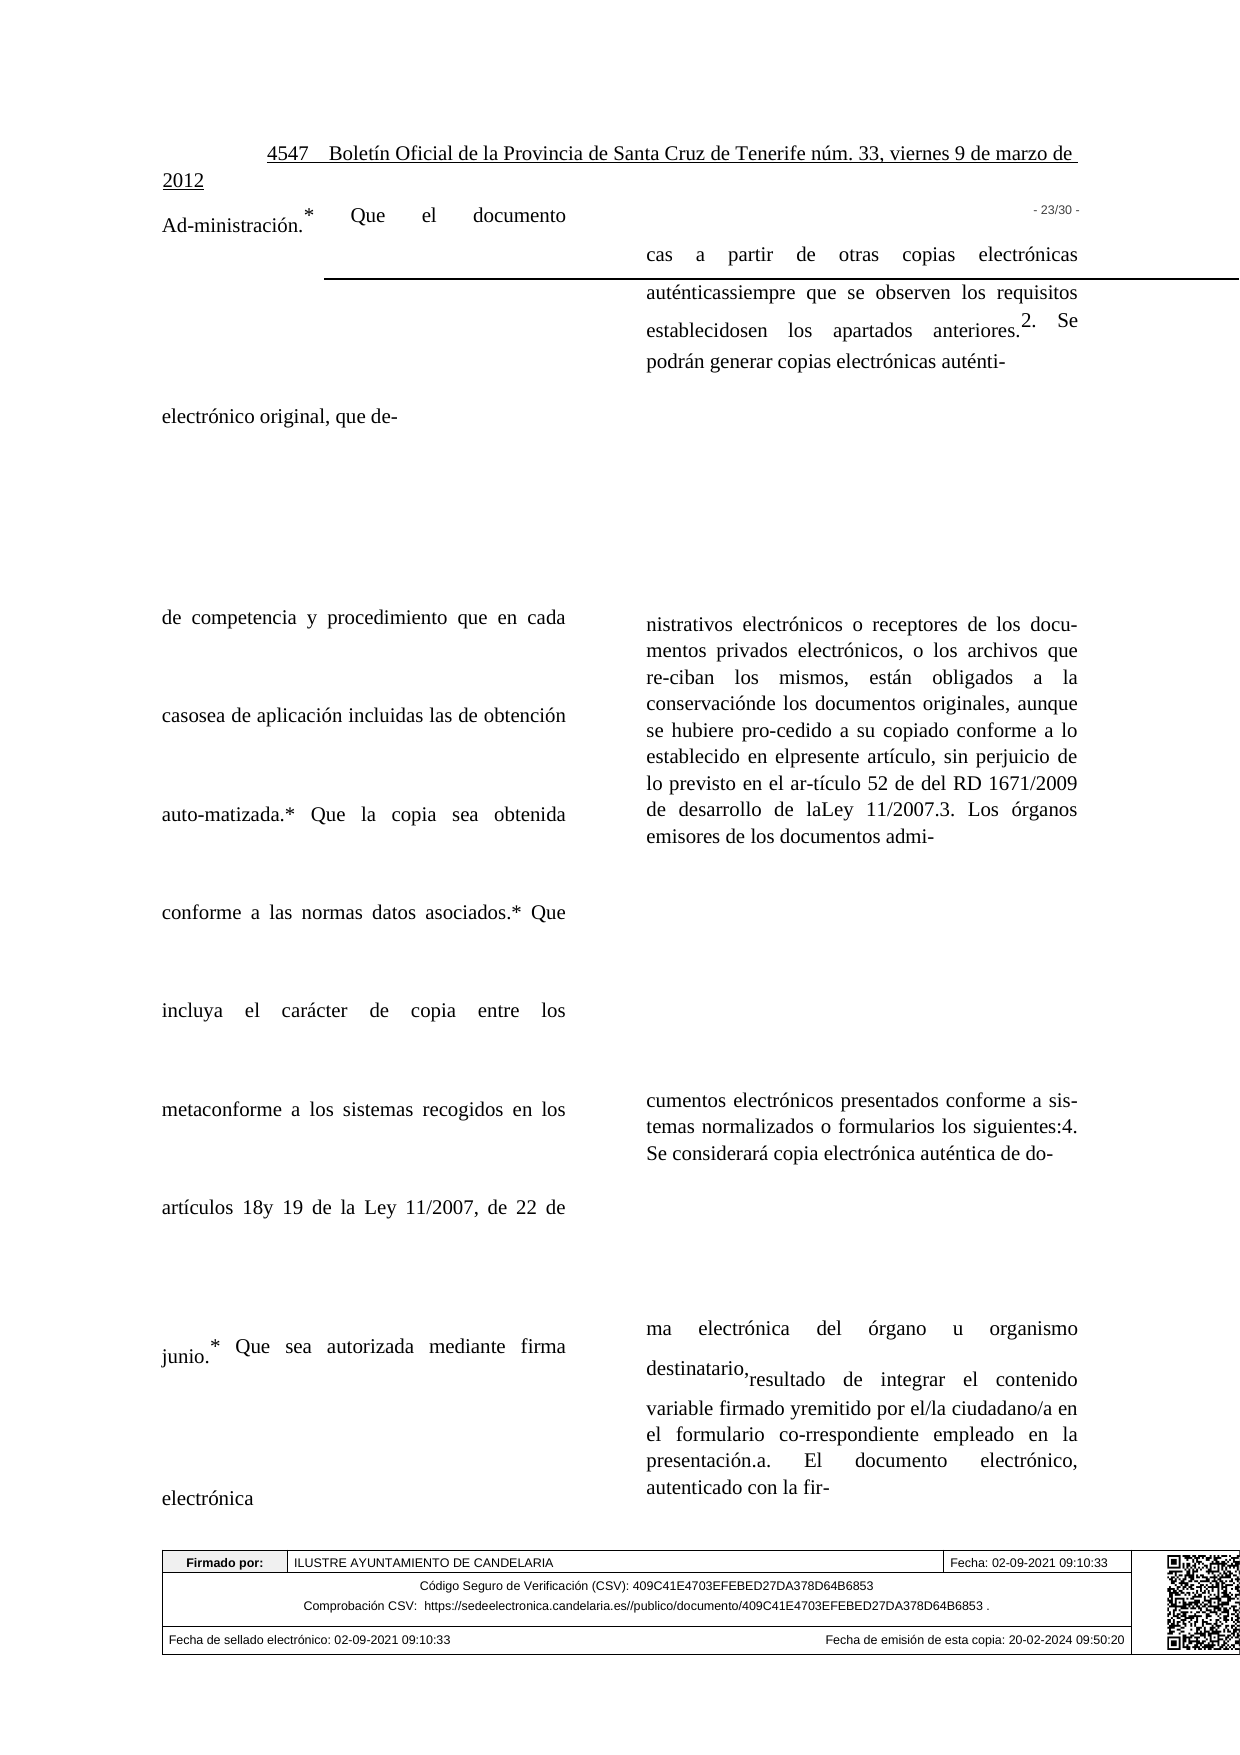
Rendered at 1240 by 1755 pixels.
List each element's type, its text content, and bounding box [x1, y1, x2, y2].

text de competencia y procedimiento que en cada casosea de aplicación incluidas las de obtención auto-matizada.* Que la copia sea obtenida conforme a las normas datos asociados.* Que incluya el carácter de copia entre los metaconforme a los sistemas recogidos en los artículos 18y 19 de la Ley 11/2007, de 22 de junio.* Que sea autorizada mediante firma electrónica [162, 605, 566, 1522]
text Ad-ministración.* Que el documento electrónico original, que de- [162, 202, 566, 441]
text nistrativos electrónicos o receptores de los docu-mentos privados electrónicos, o los archivos que re-ciban los mismos, están obligados a la conservaciónde los documentos originales, aunque se hubiere pro-cedido a su copiado conforme a lo establecido en elpresente artículo, sin perjuicio de lo previsto en el ar-tículo 52 de del RD 1671/2009 de desarrollo de laLey 11/2007.3. Los órganos emisores de los documentos admi- [646, 612, 1078, 848]
text auténticassiempre que se observen los requisitos establecidosen los apartados anteriores.2. Se podrán generar copias electrónicas auténti- [646, 280, 1078, 386]
text - 23/30 - [648, 202, 1079, 217]
text cas a partir de otras copias electrónicas [646, 241, 1078, 278]
text ma electrónica del órgano u organismo destinatario,resultado de integrar el contenido variable firmado yremitido por el/la ciudadano/a en el formulario co-rrespondiente empleado en la presentación.a. El documento electrónico, autenticado con la fir- [646, 1315, 1078, 1499]
text cumentos electrónicos presentados conforme a sis-temas normalizados o formularios los siguientes:4. Se considerará copia electrónica auténtica de do- [646, 1088, 1078, 1165]
